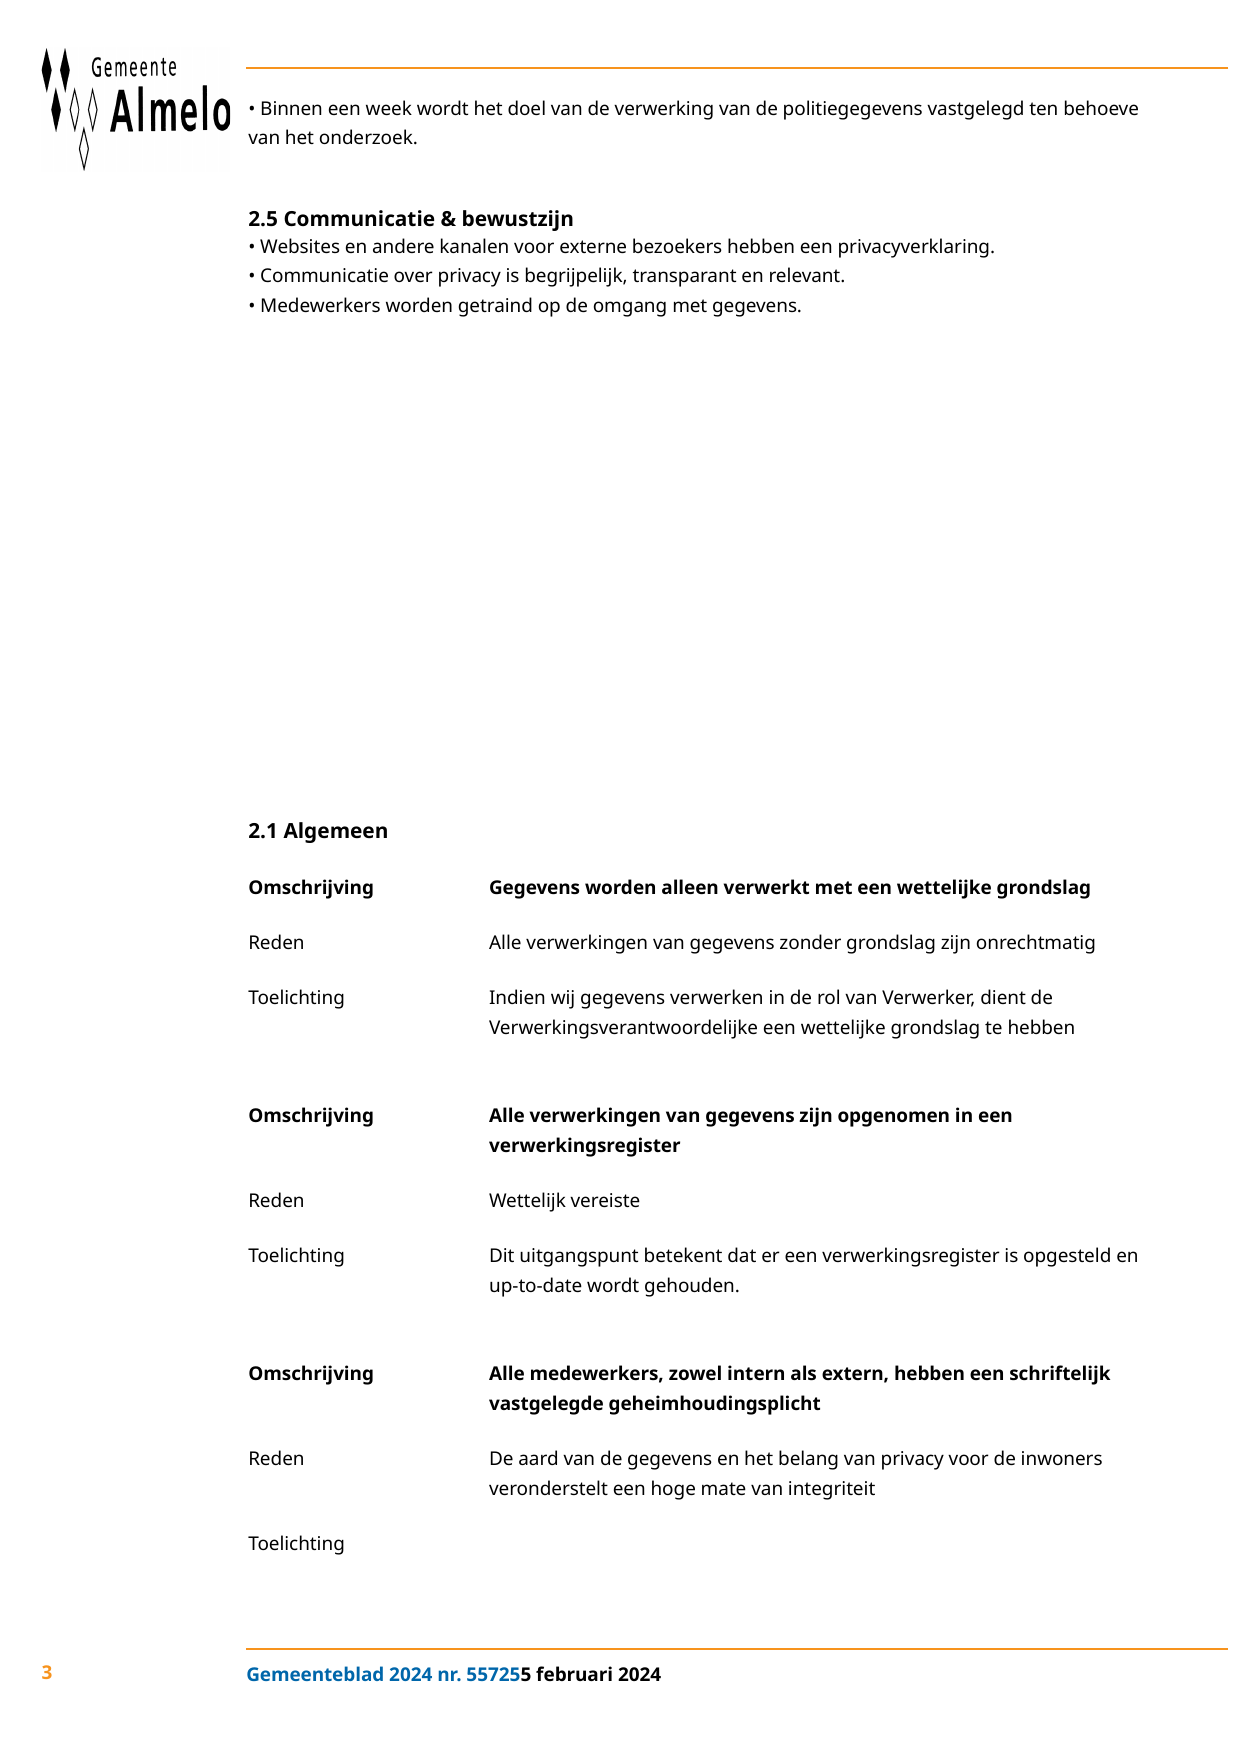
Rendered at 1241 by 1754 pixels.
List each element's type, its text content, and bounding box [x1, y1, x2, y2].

text 2.1 Algemeen [248, 816, 1152, 844]
table_cell Reden [248, 929, 489, 984]
table_cell Toelichting [248, 1243, 489, 1298]
text • Medewerkers worden getraind op de omgang met gegevens. [248, 292, 1152, 318]
table_cell Wettelijk vereiste [489, 1187, 1152, 1242]
table_cell Reden [248, 1187, 489, 1242]
table_cell Toelichting [248, 985, 489, 1069]
text • Communicatie over privacy is begrijpelijk, transparant en relevant. [248, 262, 1152, 288]
table_cell [489, 1530, 1152, 1556]
table_header Alle medewerkers, zowel intern als extern, hebben een schriftelijk vastgelegde geheimhoudingsplicht [489, 1360, 1152, 1445]
table_header Omschrijving [248, 1360, 489, 1445]
table_header Gegevens worden alleen verwerkt met een wettelijke grondslag [489, 874, 1152, 929]
table_cell Reden [248, 1445, 489, 1530]
picture [41, 47, 231, 172]
table_cell Alle verwerkingen van gegevens zonder grondslag zijn onrechtmatig [489, 929, 1152, 984]
table_header Omschrijving [248, 874, 489, 929]
table_header Omschrijving [248, 1102, 489, 1187]
text • Binnen een week wordt het doel van de verwerking van de politiegegevens vastgelegd ten behoeve van het onderzoek. [248, 95, 1152, 150]
text 2.5 Communicatie & bewustzijn [248, 204, 1152, 233]
table_cell Toelichting [248, 1530, 489, 1556]
table_cell Dit uitgangspunt betekent dat er een verwerkingsregister is opgesteld en up-to-date wordt gehouden. [489, 1243, 1152, 1298]
text • Websites en andere kanalen voor externe bezoekers hebben een privacyverklaring. [248, 233, 1152, 258]
table_header Alle verwerkingen van gegevens zijn opgenomen in een verwerkingsregister [489, 1102, 1152, 1187]
table_cell Indien wij gegevens verwerken in de rol van Verwerker, dient de Verwerkingsverantwoordelijke een wettelijke grondslag te hebben [489, 985, 1152, 1069]
table_cell De aard van de gegevens en het belang van privacy voor de inwoners veronderstelt een hoge mate van integriteit [489, 1445, 1152, 1530]
